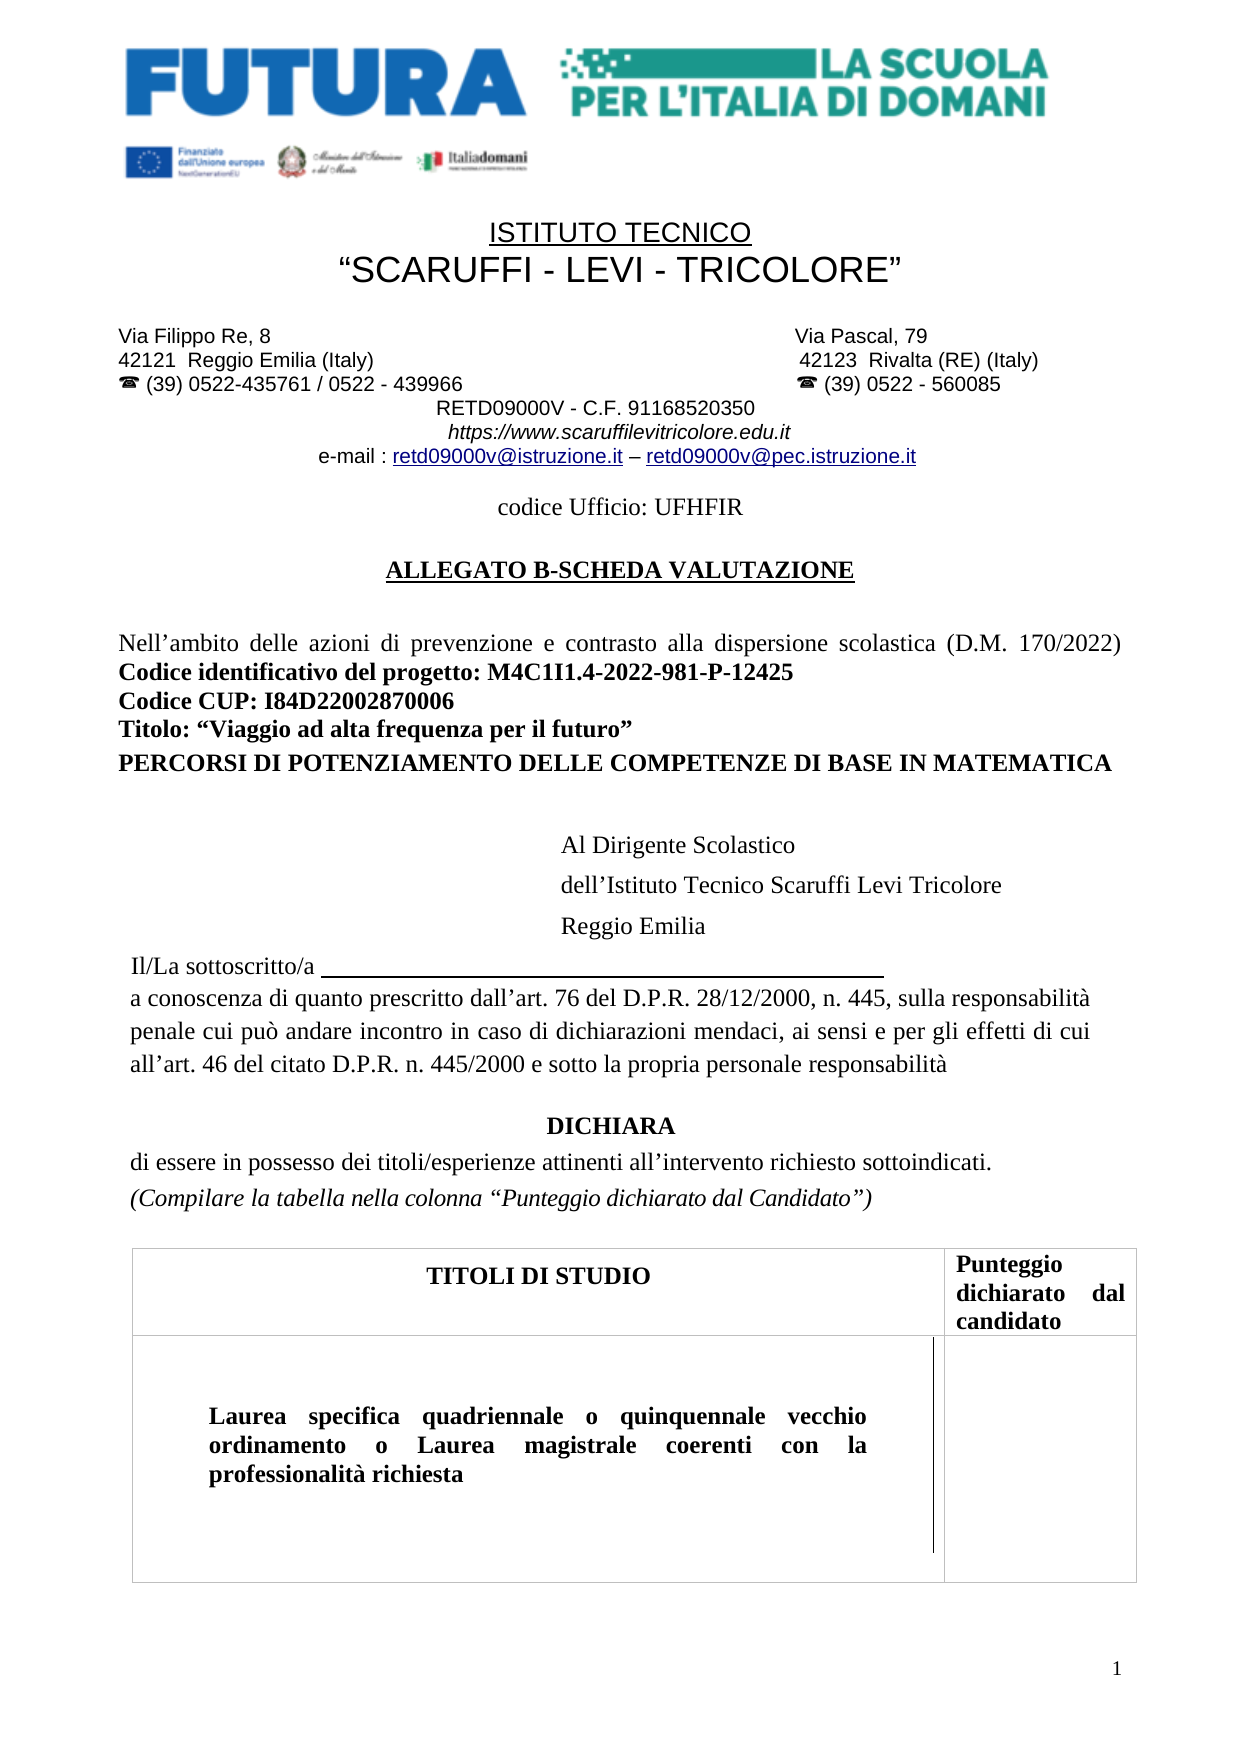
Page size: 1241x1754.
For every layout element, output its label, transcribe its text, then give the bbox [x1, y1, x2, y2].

subtitle “SCARUFFI - LEVI - TRICOLORE” [118, 248, 1122, 290]
text e-mail : retd09000v@istruzione.it – retd09000v@pec.istruzione.it [118, 444, 1122, 468]
table_header TITOLI DI STUDIO [133, 1249, 944, 1335]
text Reggio Emilia [487, 911, 1011, 939]
text https://www.scaruffilevitricolore.edu.it [118, 420, 1122, 444]
text DICHIARA [404, 1111, 817, 1140]
text Codice CUP: I84D22002870006 [118, 686, 1122, 714]
table_cell [945, 1336, 1136, 1582]
table_cell Laurea specifica quadriennale o quinquennale vecchio ordinamento o Laurea magistrale coerenti con la professionalità richiesta [133, 1336, 944, 1582]
text codice Ufficio: UFHFIR [118, 492, 1122, 521]
text Al Dirigente Scolastico [487, 830, 1011, 859]
text RETD09000V - C.F. 91168520350 [118, 396, 1122, 420]
text Titolo: “Viaggio ad alta frequenza per il futuro” [118, 714, 1122, 743]
table_header Punteggio dichiarato dal candidato [945, 1249, 1136, 1335]
table_cell [957, 1337, 1124, 1495]
subtitle ISTITUTO TECNICO [118, 216, 1122, 248]
text Nell’ambito delle azioni di prevenzione e contrasto alla dispersione scolastica (D.M. 170/2022) Codice identificativo del progetto: M4C1I1.4-2022-981-P-12425 [118, 628, 1122, 686]
text (Compilare la tabella nella colonna “Punteggio dichiarato dal Candidato”) [130, 1183, 1122, 1212]
text Il/La sottoscritto/a [118, 951, 1122, 980]
text 42121 Reggio Emilia (Italy) 42123 Rivalta (RE) (Italy) [118, 348, 1122, 372]
text di essere in possesso dei titoli/esperienze attinenti all’intervento richiesto sottoindicati. [130, 1147, 1122, 1176]
text Via Filippo Re, 8 Via Pascal, 79 [118, 324, 1122, 348]
text a conoscenza di quanto prescritto dall’art. 76 del D.P.R. 28/12/2000, n. 445, sulla responsabilità penale cui può andare incontro in caso di dichiarazioni mendaci, ai sensi e per gli effetti di cui all’art. 46 del citato D.P.R. n. 445/2000 e sotto la propria personale responsabilità [130, 983, 1092, 1078]
text ALLEGATO B-SCHEDA VALUTAZIONE [118, 556, 1122, 584]
text  (39) 0522-435761 / 0522 - 439966  (39) 0522 - 560085 [118, 372, 1122, 396]
subtitle PERCORSI DI POTENZIAMENTO DELLE COMPETENZE DI BASE IN MATEMATICA [118, 748, 1122, 777]
text dell’Istituto Tecnico Scaruffi Levi Tricolore [487, 871, 1011, 899]
